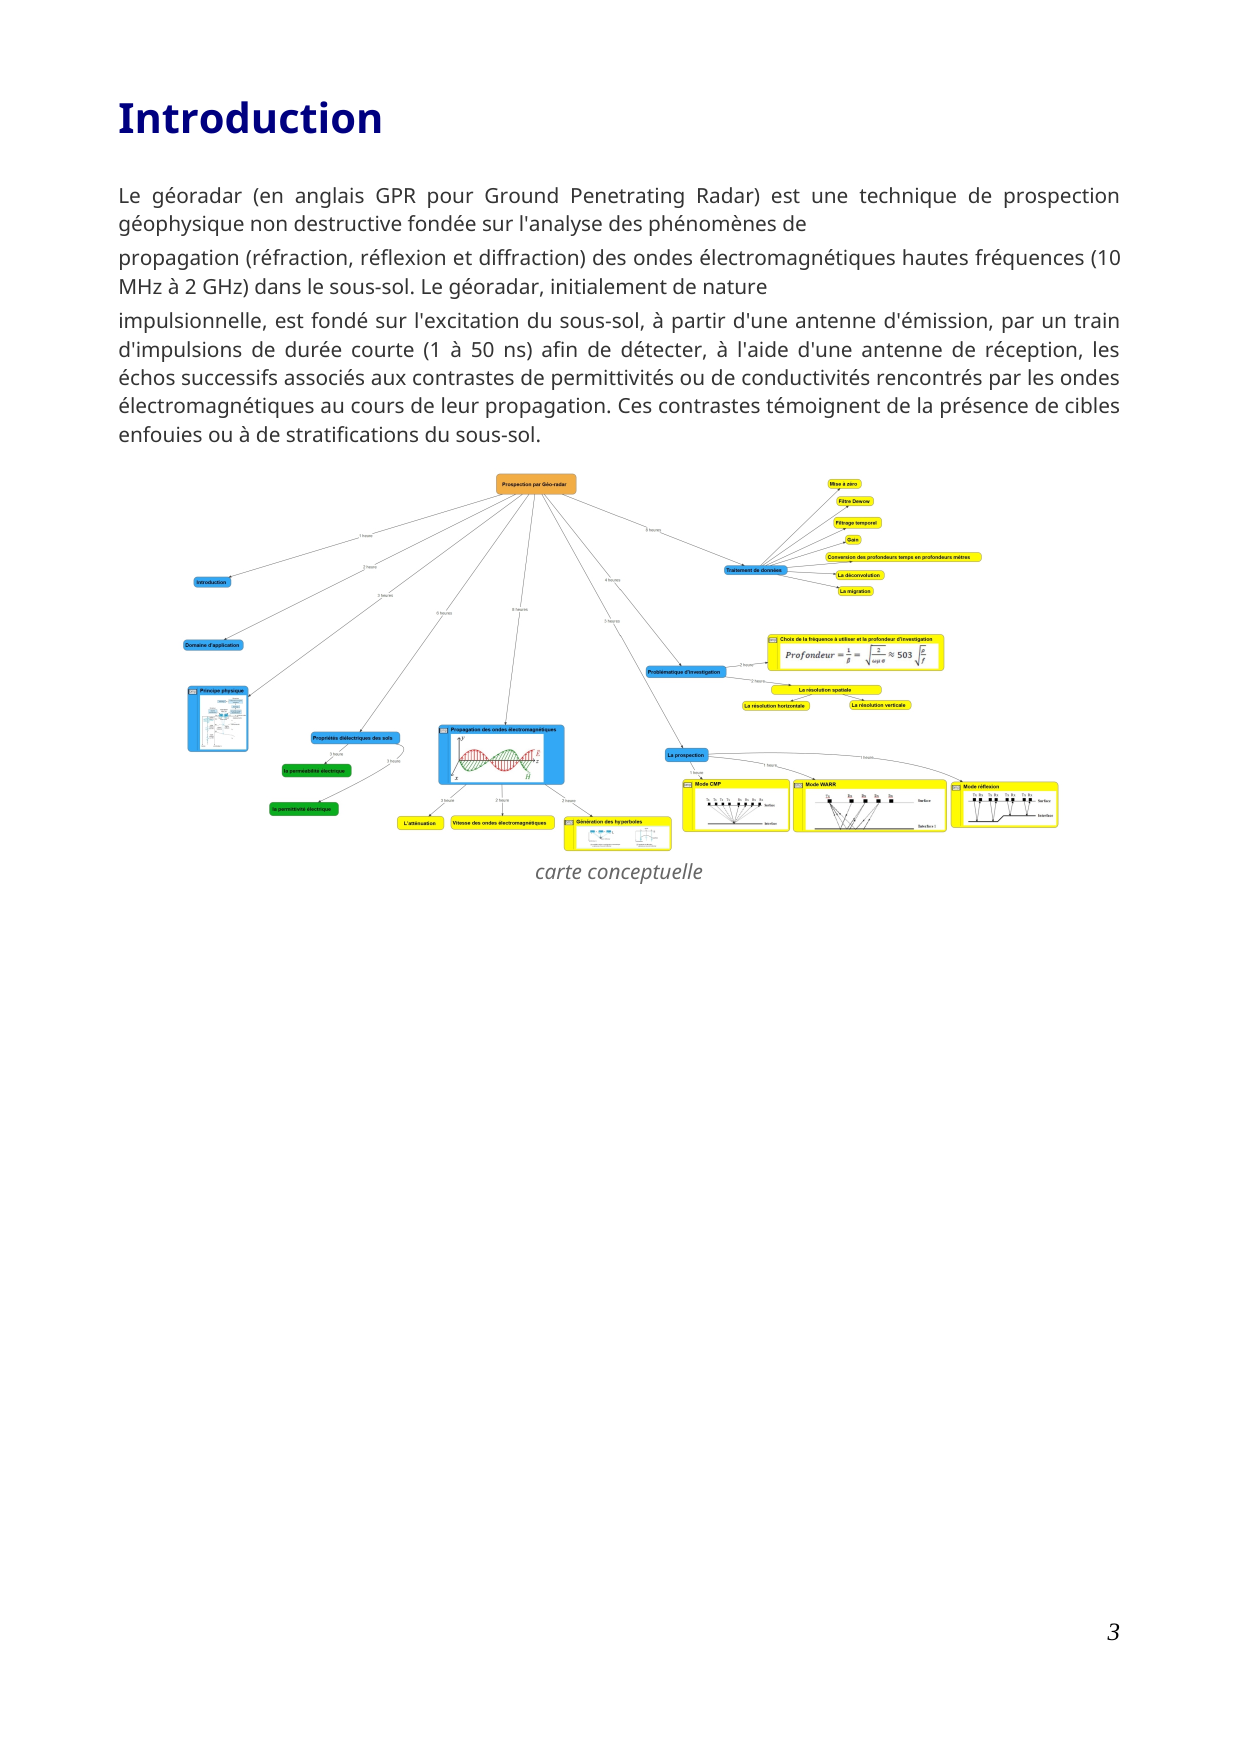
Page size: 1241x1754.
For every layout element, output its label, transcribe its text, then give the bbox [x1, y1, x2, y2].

text Le géoradar (en anglais GPR pour Ground Penetrating Radar) est une technique de prospection géophysique non destructive fondée sur l'analyse des phénomènes de [118, 181, 1122, 238]
title Introduction [118, 88, 1122, 145]
text propagation (réfraction, réflexion et diffraction) des ondes électromagnétiques hautes fréquences (10 MHz à 2 GHz) dans le sous‐sol. Le géoradar, initialement de nature [118, 243, 1122, 300]
picture [177, 468, 1063, 857]
text impulsionnelle, est fondé sur l'excitation du sous‐sol, à partir d'une antenne d'émission, par un train d'impulsions de durée courte (1 à 50 ns) afin de détecter, à l'aide d'une antenne de réception, les échos successifs associés aux contrastes de permittivités ou de conductivités rencontrés par les ondes électromagnétiques au cours de leur propagation. Ces contrastes témoignent de la présence de cibles enfouies ou à de stratifications du sous‐sol. [118, 306, 1122, 448]
title carte conceptuelle [118, 857, 1122, 886]
